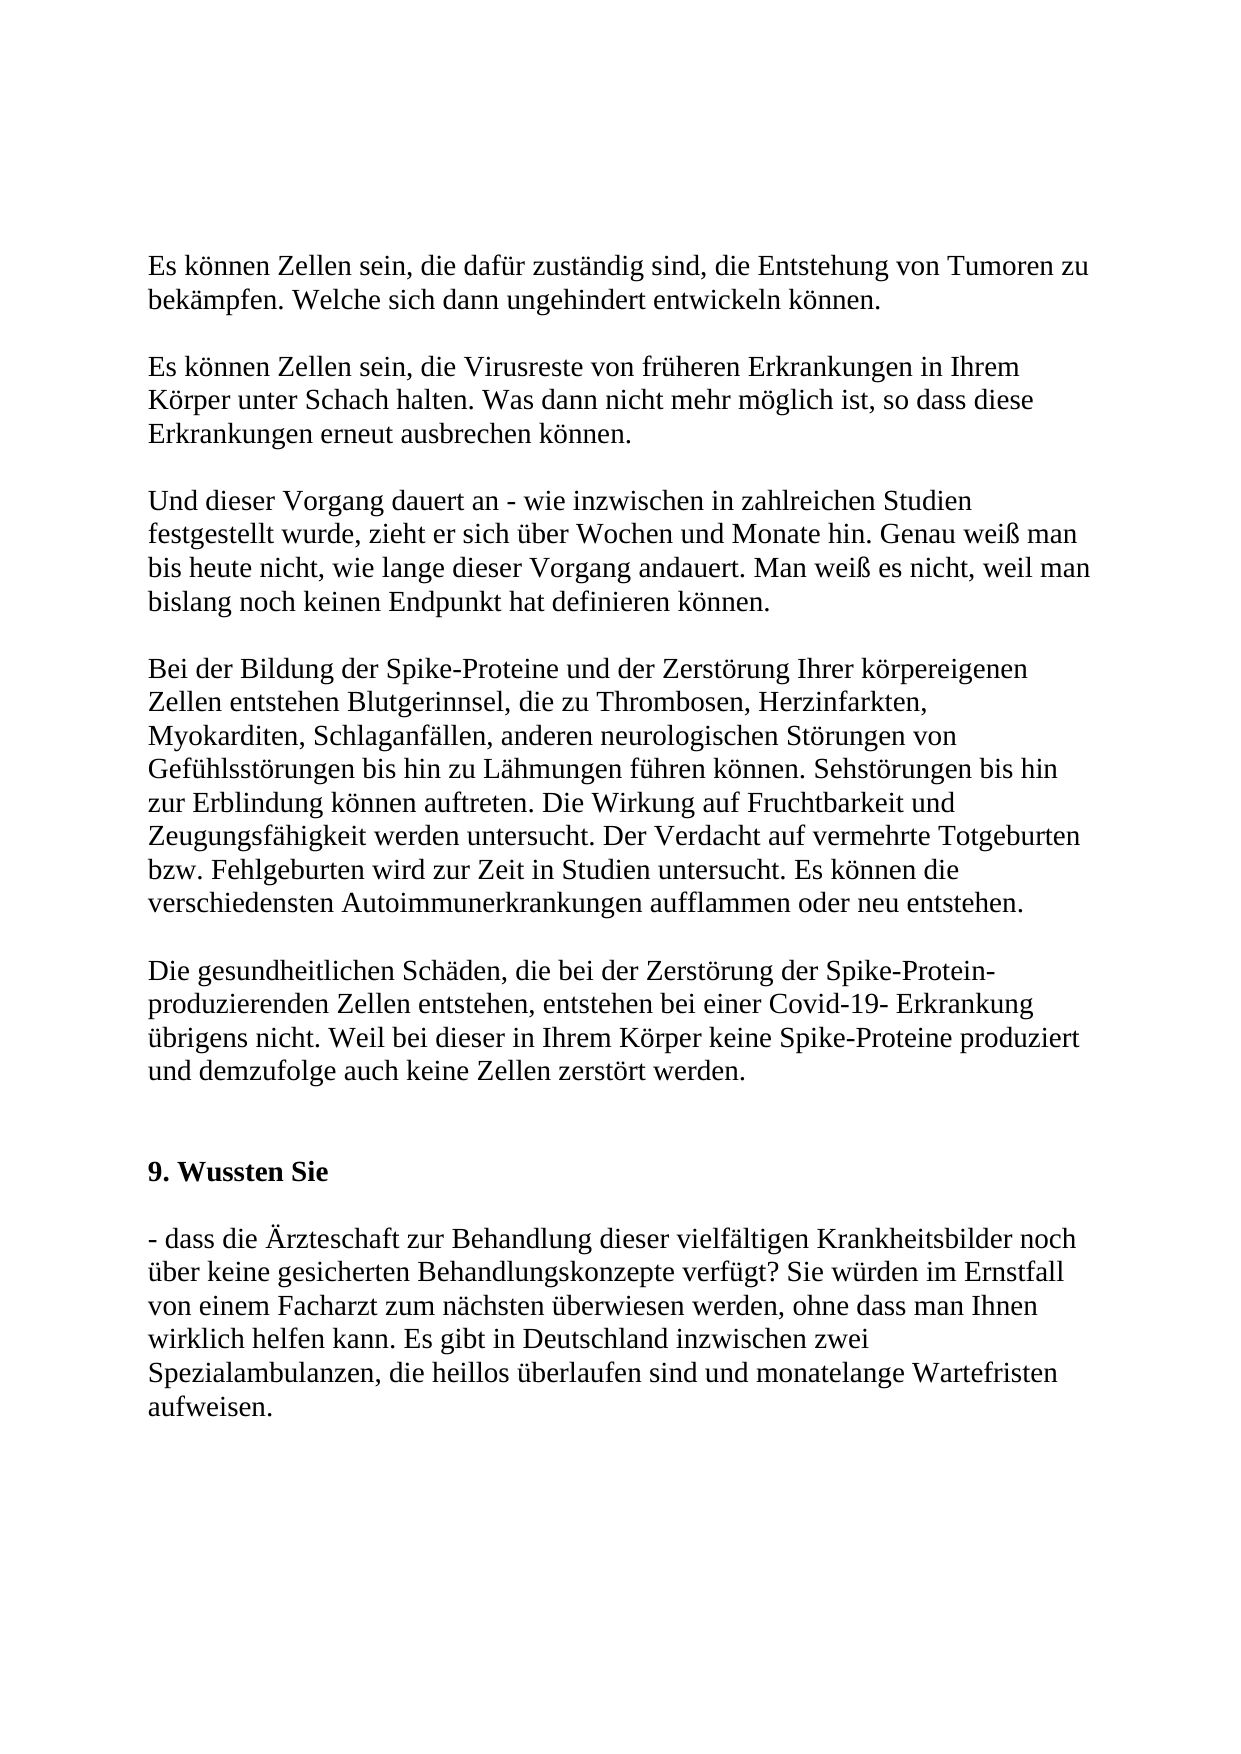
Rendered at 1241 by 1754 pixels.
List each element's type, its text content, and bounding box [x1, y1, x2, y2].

text von einem Facharzt zum nächsten überwiesen werden, ohne dass man Ihnen [148, 1288, 1093, 1322]
text Erkrankungen erneut ausbrechen können. [148, 416, 1093, 449]
text Körper unter Schach halten. Was dann nicht mehr möglich ist, so dass diese [148, 382, 1093, 416]
text über keine gesicherten Behandlungskonzepte verfügt? Sie würden im Ernstfall [148, 1254, 1093, 1288]
text 9. Wussten Sie [148, 1154, 1093, 1187]
text bzw. Fehlgeburten wird zur Zeit in Studien untersucht. Es können die [148, 852, 1093, 886]
text bislang noch keinen Endpunkt hat definieren können. [148, 584, 1093, 617]
text bekämpfen. Welche sich dann ungehindert entwickeln können. [148, 282, 1093, 315]
text verschiedensten Autoimmunerkrankungen aufflammen oder neu entstehen. [148, 886, 1093, 919]
text - dass die Ärzteschaft zur Behandlung dieser vielfältigen Krankheitsbilder noch [148, 1221, 1093, 1254]
text Zellen entstehen Blutgerinnsel, die zu Thrombosen, Herzinfarkten, [148, 684, 1093, 718]
text Spezialambulanzen, die heillos überlaufen sind und monatelange Wartefristen [148, 1355, 1093, 1389]
text Bei der Bildung der Spike-Proteine und der Zerstörung Ihrer körpereigenen [148, 651, 1093, 684]
text bis heute nicht, wie lange dieser Vorgang andauert. Man weiß es nicht, weil man [148, 550, 1093, 584]
text übrigens nicht. Weil bei dieser in Ihrem Körper keine Spike-Proteine produziert [148, 1020, 1093, 1053]
text Die gesundheitlichen Schäden, die bei der Zerstörung der Spike-Protein-produzierenden Zellen entstehen, entstehen bei einer Covid-19- Erkrankung [148, 953, 1093, 1020]
text zur Erblindung können auftreten. Die Wirkung auf Fruchtbarkeit und [148, 785, 1093, 818]
text wirklich helfen kann. Es gibt in Deutschland inzwischen zwei [148, 1322, 1093, 1355]
text Myokarditen, Schlaganfällen, anderen neurologischen Störungen von [148, 718, 1093, 751]
text Und dieser Vorgang dauert an - wie inzwischen in zahlreichen Studien [148, 483, 1093, 517]
text Zeugungsfähigkeit werden untersucht. Der Verdacht auf vermehrte Totgeburten [148, 818, 1093, 852]
text Es können Zellen sein, die dafür zuständig sind, die Entstehung von Tumoren zu [148, 248, 1093, 282]
text Es können Zellen sein, die Virusreste von früheren Erkrankungen in Ihrem [148, 349, 1093, 382]
text festgestellt wurde, zieht er sich über Wochen und Monate hin. Genau weiß man [148, 517, 1093, 550]
text Gefühlsstörungen bis hin zu Lähmungen führen können. Sehstörungen bis hin [148, 751, 1093, 785]
text und demzufolge auch keine Zellen zerstört werden. [148, 1053, 1093, 1087]
text aufweisen. [148, 1389, 1093, 1422]
